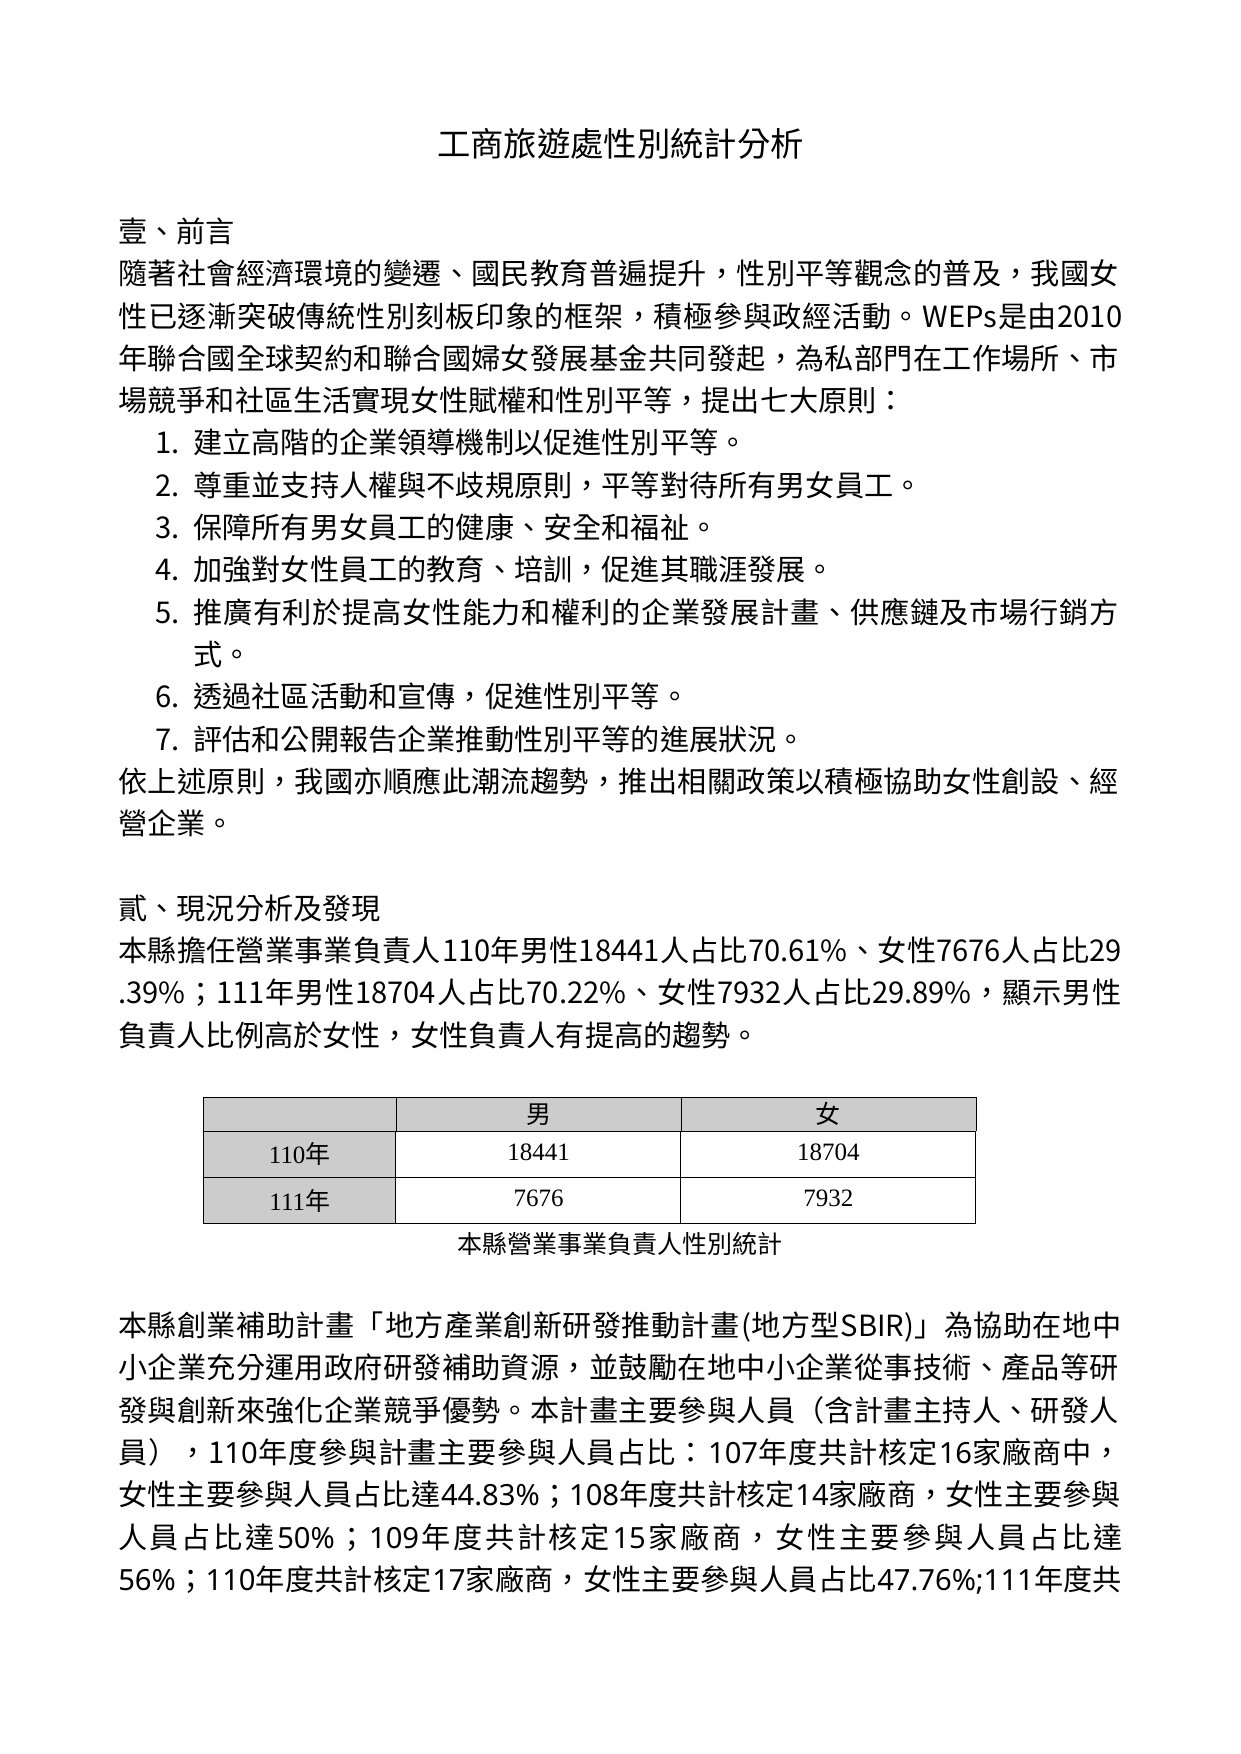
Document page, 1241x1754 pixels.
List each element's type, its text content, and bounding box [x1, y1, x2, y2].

text 隨著社會經濟環境的變遷、國民教育普遍提升，性別平等觀念的普及，我國女性已逐漸突破傳統性別刻板印象的框架，積極參與政經活動。WEPs是由2010年聯合國全球契約和聯合國婦女發展基金共同發起，為私部門在工作場所、市場競爭和社區生活實現女性賦權和性別平等，提出七大原則： [118, 251, 1122, 420]
list 保障所有男女員工的健康、安全和福祉。 [156, 505, 1122, 547]
table_cell 18441 [396, 1132, 680, 1177]
table_header 男 [397, 1098, 681, 1131]
table_cell 18704 [681, 1132, 975, 1177]
table_cell 110年 [204, 1132, 395, 1177]
table_cell 111年 [204, 1178, 395, 1223]
list 建立高階的企業領導機制以促進性別平等。 [156, 420, 1122, 462]
list 加強對女性員工的教育、培訓，促進其職涯發展。 [156, 547, 1122, 589]
list 評估和公開報告企業推動性別平等的進展狀況。 [156, 716, 1122, 758]
table_header [204, 1098, 396, 1131]
text 本縣營業事業負責人性別統計 [118, 1224, 1122, 1260]
list 尊重並支持人權與不歧規原則，平等對待所有男女員工。 [156, 462, 1122, 505]
text 本縣擔任營業事業負責人110年男性18441人占比70.61%、女性7676人占比29.39%；111年男性18704人占比70.22%、女性7932人占比29.89%，顯示男性負責人比例高於女性，女性負責人有提高的趨勢。 [118, 928, 1122, 1054]
text 本縣創業補助計畫「地方產業創新研發推動計畫(地方型SBIR)」為協助在地中小企業充分運用政府研發補助資源，並鼓勵在地中小企業從事技術、產品等研發與創新來強化企業競爭優勢。本計畫主要參與人員（含計畫主持人、研發人員），110年度參與計畫主要參與人員占比：107年度共計核定16家廠商中，女性主要參與人員占比達44.83%；108年度共計核定14家廠商，女性主要參與人員占比達50%；109年度共計核定15家廠商，女性主要參與人員占比達56%；110年度共計核定17家廠商，女性主要參與人員占比47.76%;111年度共 [118, 1303, 1122, 1599]
text 壹、前言 [118, 209, 1122, 251]
text 依上述原則，我國亦順應此潮流趨勢，推出相關政策以積極協助女性創設、經營企業。 [118, 758, 1122, 843]
table_cell 7932 [681, 1178, 975, 1223]
table_header 女 [682, 1098, 976, 1131]
table_cell 7676 [396, 1178, 680, 1223]
list 透過社區活動和宣傳，促進性別平等。 [156, 674, 1122, 716]
text 貳、現況分析及發現 [118, 885, 1122, 928]
text 工商旅遊處性別統計分析 [118, 118, 1122, 166]
list 推廣有利於提高女性能力和權利的企業發展計畫、供應鏈及市場行銷方式。 [156, 589, 1122, 674]
